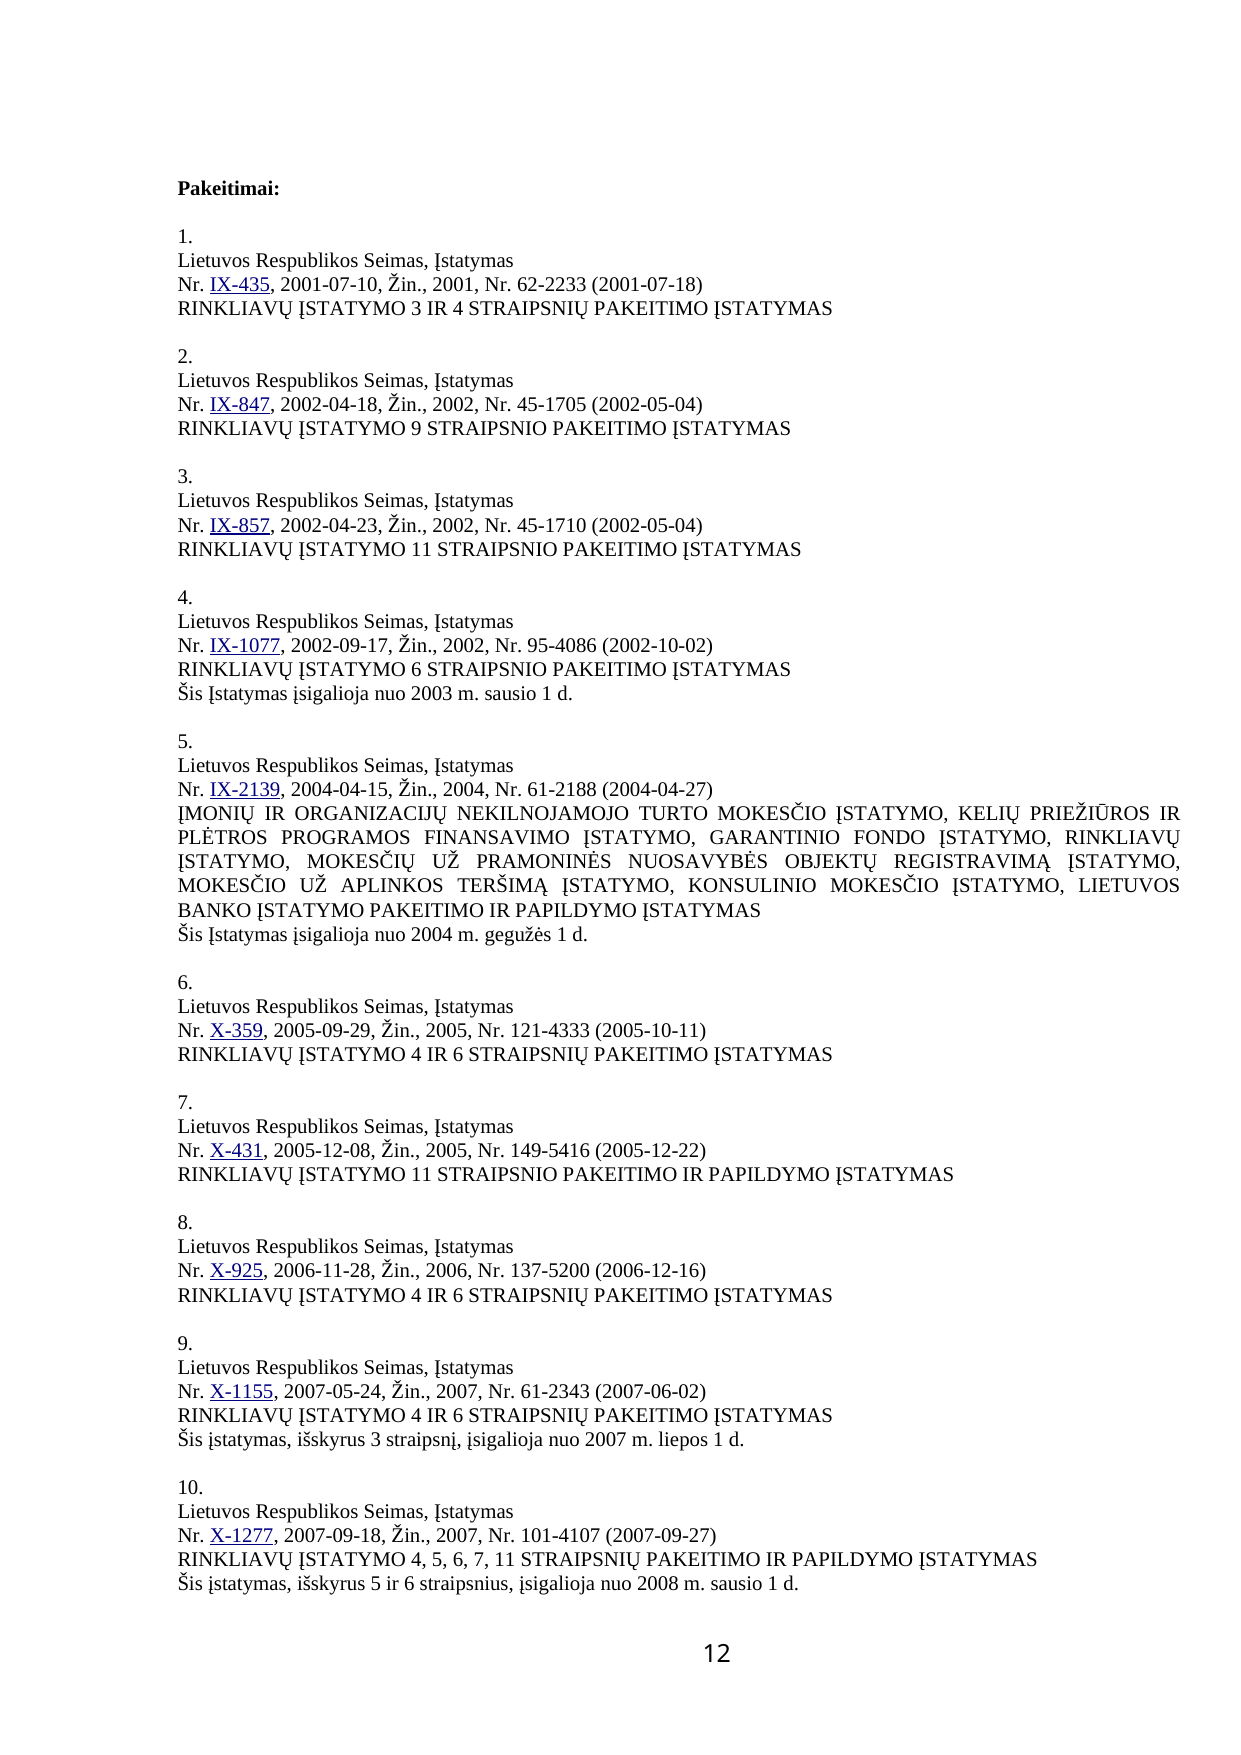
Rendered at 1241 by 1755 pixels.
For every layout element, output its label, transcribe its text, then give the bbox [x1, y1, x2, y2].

text RINKLIAVŲ ĮSTATYMO 4 IR 6 STRAIPSNIŲ PAKEITIMO ĮSTATYMAS [177, 1403, 1181, 1427]
text Nr. IX-857, 2002-04-23, Žin., 2002, Nr. 45-1710 (2002-05-04) [177, 512, 1181, 537]
text Lietuvos Respublikos Seimas, Įstatymas [177, 1355, 1181, 1379]
text Nr. IX-1077, 2002-09-17, Žin., 2002, Nr. 95-4086 (2002-10-02) [177, 633, 1181, 657]
text Nr. X-1155, 2007-05-24, Žin., 2007, Nr. 61-2343 (2007-06-02) [177, 1379, 1181, 1403]
text RINKLIAVŲ ĮSTATYMO 4, 5, 6, 7, 11 STRAIPSNIŲ PAKEITIMO IR PAPILDYMO ĮSTATYMAS [177, 1547, 1181, 1571]
text Lietuvos Respublikos Seimas, Įstatymas [177, 753, 1181, 777]
text 3. [177, 464, 1181, 488]
text Nr. X-1277, 2007-09-18, Žin., 2007, Nr. 101-4107 (2007-09-27) [177, 1523, 1181, 1547]
text Nr. IX-847, 2002-04-18, Žin., 2002, Nr. 45-1705 (2002-05-04) [177, 392, 1181, 416]
text Lietuvos Respublikos Seimas, Įstatymas [177, 488, 1181, 512]
text Lietuvos Respublikos Seimas, Įstatymas [177, 1114, 1181, 1138]
text 7. [177, 1090, 1181, 1114]
text Šis įstatymas, išskyrus 5 ir 6 straipsnius, įsigalioja nuo 2008 m. sausio 1 d. [177, 1571, 1181, 1595]
text ĮMONIŲ IR ORGANIZACIJŲ NEKILNOJAMOJO TURTO MOKESČIO ĮSTATYMO, KELIŲ PRIEŽIŪROS IR PLĖTROS PROGRAMOS FINANSAVIMO ĮSTATYMO, GARANTINIO FONDO ĮSTATYMO, RINKLIAVŲ ĮSTATYMO, MOKESČIŲ UŽ PRAMONINĖS NUOSAVYBĖS OBJEKTŲ REGISTRAVIMĄ ĮSTATYMO, MOKESČIO UŽ APLINKOS TERŠIMĄ ĮSTATYMO, KONSULINIO MOKESČIO ĮSTATYMO, LIETUVOS BANKO ĮSTATYMO PAKEITIMO IR PAPILDYMO ĮSTATYMAS [177, 801, 1181, 922]
text 8. [177, 1210, 1181, 1234]
text RINKLIAVŲ ĮSTATYMO 9 STRAIPSNIO PAKEITIMO ĮSTATYMAS [177, 416, 1181, 440]
text RINKLIAVŲ ĮSTATYMO 3 IR 4 STRAIPSNIŲ PAKEITIMO ĮSTATYMAS [177, 296, 1181, 320]
text 5. [177, 729, 1181, 753]
text 9. [177, 1331, 1181, 1355]
text 1. [177, 224, 1181, 248]
text Nr. X-359, 2005-09-29, Žin., 2005, Nr. 121-4333 (2005-10-11) [177, 1018, 1181, 1042]
text Lietuvos Respublikos Seimas, Įstatymas [177, 609, 1181, 633]
text Lietuvos Respublikos Seimas, Įstatymas [177, 1234, 1181, 1258]
text RINKLIAVŲ ĮSTATYMO 4 IR 6 STRAIPSNIŲ PAKEITIMO ĮSTATYMAS [177, 1282, 1181, 1307]
text 10. [177, 1475, 1181, 1499]
text RINKLIAVŲ ĮSTATYMO 4 IR 6 STRAIPSNIŲ PAKEITIMO ĮSTATYMAS [177, 1042, 1181, 1066]
text RINKLIAVŲ ĮSTATYMO 6 STRAIPSNIO PAKEITIMO ĮSTATYMAS [177, 657, 1181, 681]
text 4. [177, 585, 1181, 609]
text Šis Įstatymas įsigalioja nuo 2003 m. sausio 1 d. [177, 681, 1181, 705]
text Nr. X-925, 2006-11-28, Žin., 2006, Nr. 137-5200 (2006-12-16) [177, 1258, 1181, 1282]
text Lietuvos Respublikos Seimas, Įstatymas [177, 1499, 1181, 1523]
text Lietuvos Respublikos Seimas, Įstatymas [177, 994, 1181, 1018]
text 6. [177, 970, 1181, 994]
text 2. [177, 344, 1181, 368]
text Lietuvos Respublikos Seimas, Įstatymas [177, 368, 1181, 392]
text Nr. X-431, 2005-12-08, Žin., 2005, Nr. 149-5416 (2005-12-22) [177, 1138, 1181, 1162]
text RINKLIAVŲ ĮSTATYMO 11 STRAIPSNIO PAKEITIMO ĮSTATYMAS [177, 537, 1181, 561]
text RINKLIAVŲ ĮSTATYMO 11 STRAIPSNIO PAKEITIMO IR PAPILDYMO ĮSTATYMAS [177, 1162, 1181, 1186]
text Šis įstatymas, išskyrus 3 straipsnį, įsigalioja nuo 2007 m. liepos 1 d. [177, 1427, 1181, 1451]
text Nr. IX-435, 2001-07-10, Žin., 2001, Nr. 62-2233 (2001-07-18) [177, 272, 1181, 296]
text Nr. IX-2139, 2004-04-15, Žin., 2004, Nr. 61-2188 (2004-04-27) [177, 777, 1181, 801]
text Šis Įstatymas įsigalioja nuo 2004 m. gegužės 1 d. [177, 922, 1181, 946]
text Lietuvos Respublikos Seimas, Įstatymas [177, 248, 1181, 272]
text Pakeitimai: [177, 176, 1181, 200]
